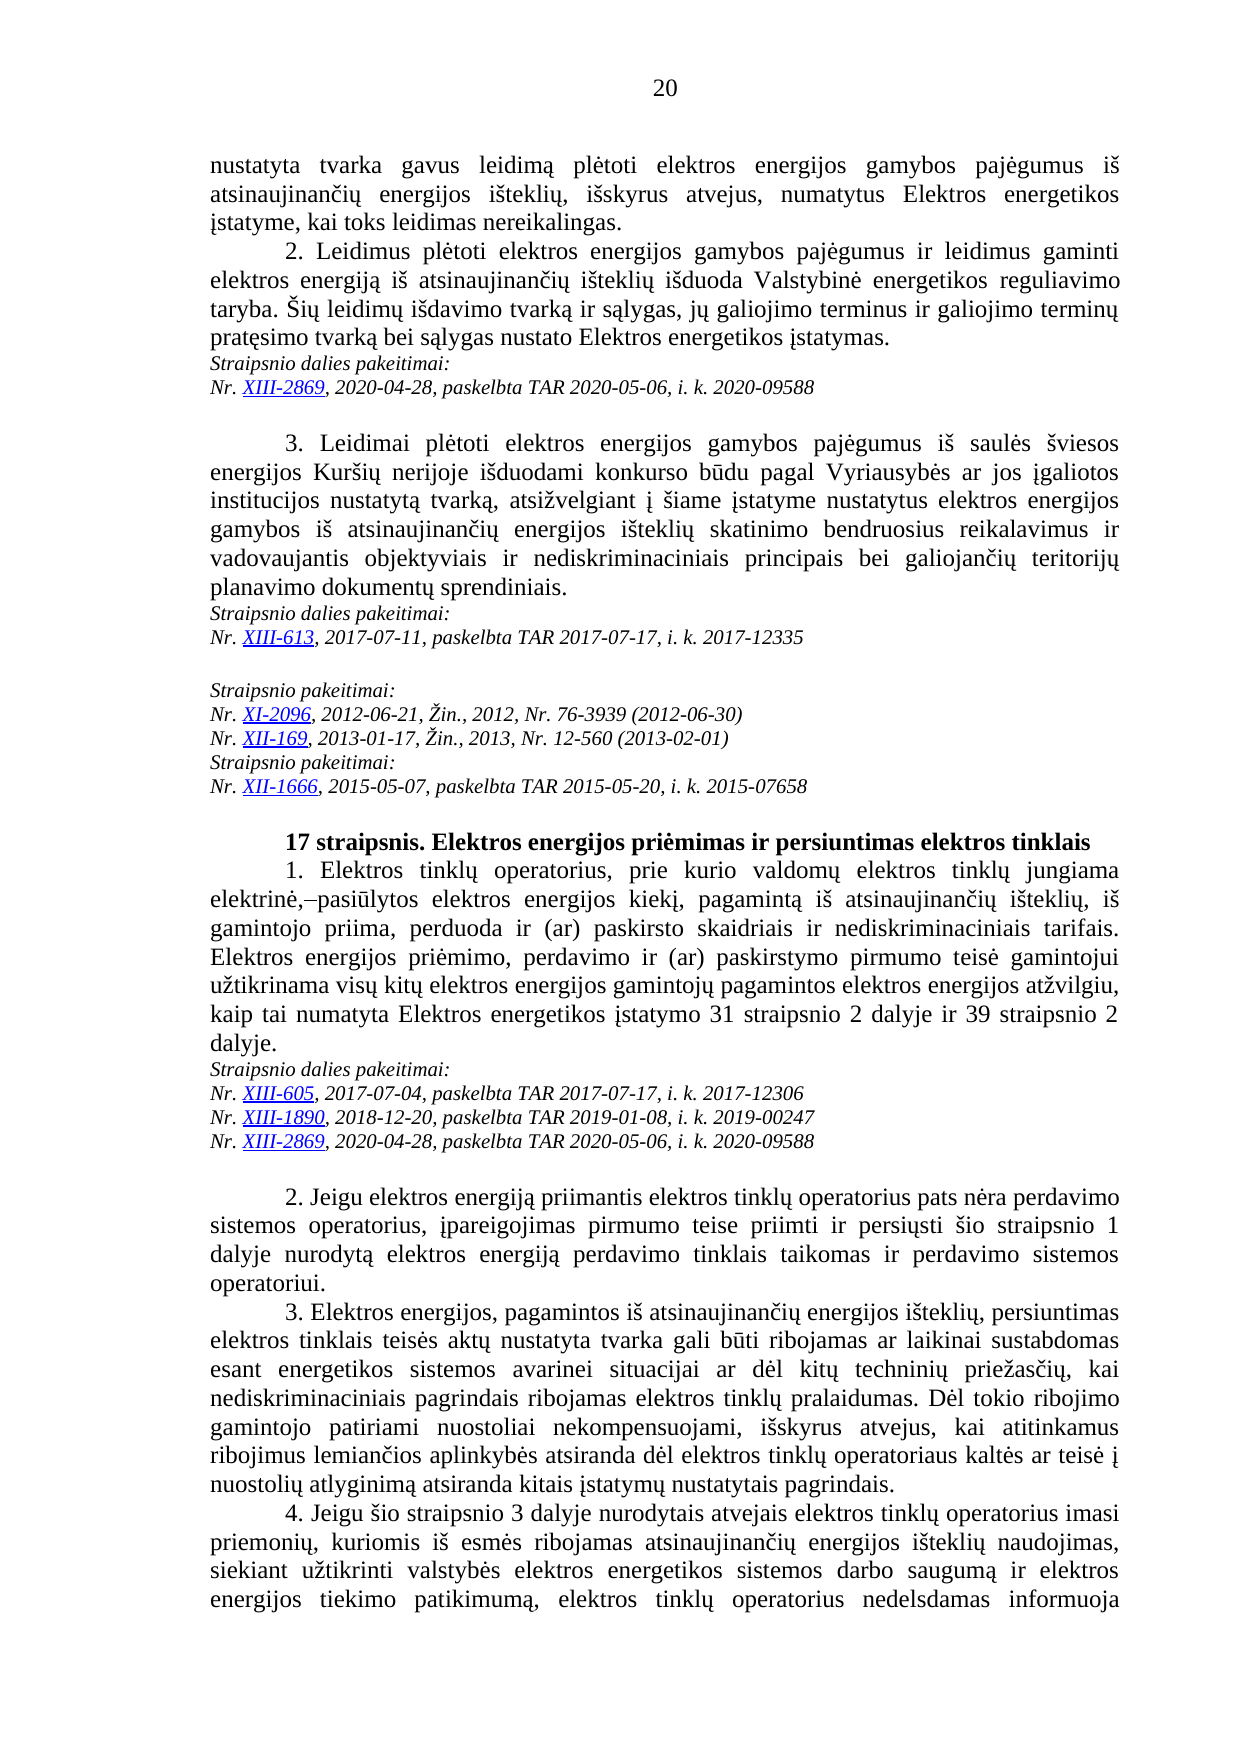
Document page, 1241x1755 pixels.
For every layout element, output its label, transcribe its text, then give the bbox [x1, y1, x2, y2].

text nustatyta tvarka gavus leidimą plėtoti elektros energijos gamybos pajėgumus iš atsinaujinančių energijos išteklių, išskyrus atvejus, numatytus Elektros energetikos įstatyme, kai toks leidimas nereikalingas. [210, 150, 1120, 236]
text 1. Elektros tinklų operatorius, prie kurio valdomų elektros tinklų jungiama elektrinė, pasiūlytos elektros energijos kiekį, pagamintą iš atsinaujinančių išteklių, iš gamintojo priima, perduoda ir (ar) paskirsto skaidriais ir nediskriminaciniais tarifais. Elektros energijos priėmimo, perdavimo ir (ar) paskirstymo pirmumo teisė gamintojui užtikrinama visų kitų elektros energijos gamintojų pagamintos elektros energijos atžvilgiu, kaip tai numatyta Elektros energetikos įstatymo 31 straipsnio 2 dalyje ir 39 straipsnio 2 dalyje. [210, 855, 1120, 1057]
text Nr. XIII-605, 2017-07-04, paskelbta TAR 2017-07-17, i. k. 2017-12306 [210, 1081, 1120, 1105]
text Straipsnio pakeitimai: [210, 677, 1120, 702]
text Nr. XII-169, 2013-01-17, Žin., 2013, Nr. 12-560 (2013-02-01) [210, 726, 1120, 750]
text Nr. XIII-2869, 2020-04-28, paskelbta TAR 2020-05-06, i. k. 2020-09588 [210, 375, 1120, 399]
text Nr. XII-1666, 2015-05-07, paskelbta TAR 2015-05-20, i. k. 2015-07658 [210, 774, 1120, 798]
text 3. Leidimai plėtoti elektros energijos gamybos pajėgumus iš saulės šviesos energijos Kuršių nerijoje išduodami konkurso būdu pagal Vyriausybės ar jos įgaliotos institucijos nustatytą tvarką, atsižvelgiant į šiame įstatyme nustatytus elektros energijos gamybos iš atsinaujinančių energijos išteklių skatinimo bendruosius reikalavimus ir vadovaujantis objektyviais ir nediskriminaciniais principais bei galiojančių teritorijų planavimo dokumentų sprendiniais. [210, 428, 1120, 601]
text 2. Leidimus plėtoti elektros energijos gamybos pajėgumus ir leidimus gaminti elektros energiją iš atsinaujinančių išteklių išduoda Valstybinė energetikos reguliavimo taryba. Šių leidimų išdavimo tvarką ir sąlygas, jų galiojimo terminus ir galiojimo terminų pratęsimo tvarką bei sąlygas nustato Elektros energetikos įstatymas. [210, 236, 1120, 351]
text Straipsnio dalies pakeitimai: [210, 351, 1120, 375]
text 4. Jeigu šio straipsnio 3 dalyje nurodytais atvejais elektros tinklų operatorius imasi priemonių, kuriomis iš esmės ribojamas atsinaujinančių energijos išteklių naudojimas, siekiant užtikrinti valstybės elektros energetikos sistemos darbo saugumą ir elektros energijos tiekimo patikimumą, elektros tinklų operatorius nedelsdamas informuoja [210, 1498, 1120, 1613]
text 3. Elektros energijos, pagamintos iš atsinaujinančių energijos išteklių, persiuntimas elektros tinklais teisės aktų nustatyta tvarka gali būti ribojamas ar laikinai sustabdomas esant energetikos sistemos avarinei situacijai ar dėl kitų techninių priežasčių, kai nediskriminaciniais pagrindais ribojamas elektros tinklų pralaidumas. Dėl tokio ribojimo gamintojo patiriami nuostoliai nekompensuojami, išskyrus atvejus, kai atitinkamus ribojimus lemiančios aplinkybės atsiranda dėl elektros tinklų operatoriaus kaltės ar teisė į nuostolių atlyginimą atsiranda kitais įstatymų nustatytais pagrindais. [210, 1297, 1120, 1498]
text 17 straipsnis. Elektros energijos priėmimas ir persiuntimas elektros tinklais [210, 827, 1120, 855]
text Straipsnio pakeitimai: [210, 750, 1120, 774]
text 2. Jeigu elektros energiją priimantis elektros tinklų operatorius pats nėra perdavimo sistemos operatorius, įpareigojimas pirmumo teise priimti ir persiųsti šio straipsnio 1 dalyje nurodytą elektros energiją perdavimo tinklais taikomas ir perdavimo sistemos operatoriui. [210, 1182, 1120, 1297]
text Nr. XIII-1890, 2018-12-20, paskelbta TAR 2019-01-08, i. k. 2019-00247 [210, 1105, 1120, 1129]
text Nr. XI-2096, 2012-06-21, Žin., 2012, Nr. 76-3939 (2012-06-30) [210, 702, 1120, 726]
text Straipsnio dalies pakeitimai: [210, 1057, 1120, 1081]
text Nr. XIII-613, 2017-07-11, paskelbta TAR 2017-07-17, i. k. 2017-12335 [210, 625, 1120, 649]
text Nr. XIII-2869, 2020-04-28, paskelbta TAR 2020-05-06, i. k. 2020-09588 [210, 1129, 1120, 1153]
text Straipsnio dalies pakeitimai: [210, 601, 1120, 625]
